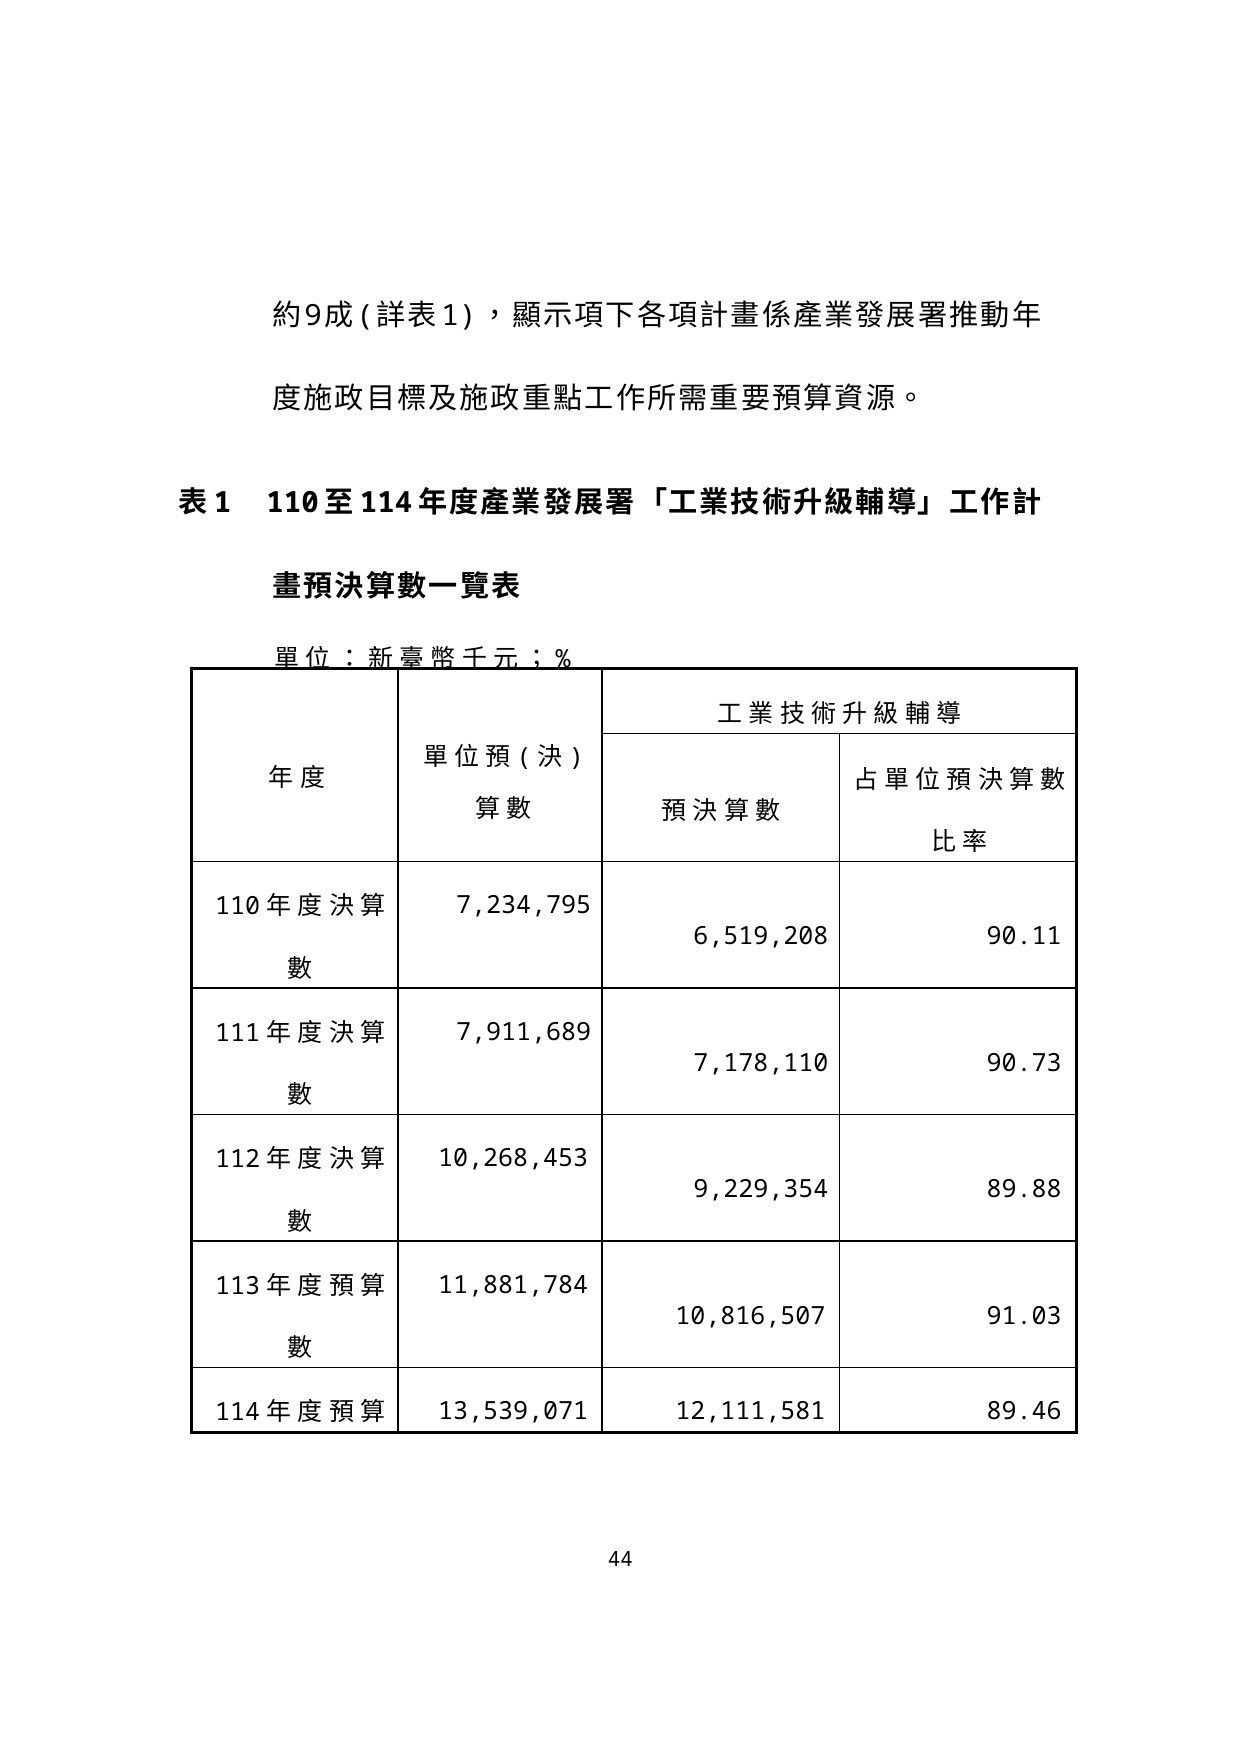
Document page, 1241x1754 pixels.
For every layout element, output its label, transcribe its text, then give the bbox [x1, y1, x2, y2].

table_cell 6,519,208 [603, 862, 839, 987]
table_cell 7,234,795 [399, 862, 601, 987]
table_cell 114年度預算 [193, 1368, 397, 1431]
table_cell 89.46 [840, 1368, 1075, 1431]
table_cell 89.88 [840, 1115, 1075, 1240]
table_cell 111年度決算數 [193, 989, 397, 1114]
table_cell 7,178,110 [603, 989, 839, 1114]
table_cell 112年度決算數 [193, 1115, 397, 1240]
table_cell 預決算數 [603, 734, 839, 861]
table_cell 11,881,784 [399, 1242, 601, 1367]
table_cell 113年度預算數 [193, 1242, 397, 1367]
table_cell 7,911,689 [399, 989, 601, 1114]
table_cell 90.11 [840, 862, 1075, 987]
table_cell 12,111,581 [603, 1368, 839, 1431]
table_cell 91.03 [840, 1242, 1075, 1367]
text 為活絡產業發展，提升國際競爭力，產業發展署透由「工業技術升級輔導」工作計畫，持續配合政府產業政策，輔導及補助產業升級與轉型、推動產業創新人才培育等業務，近5年(110至114年)投入經費逐年升高。產業發展署114年度預算案歲出135億3,907萬1千元，其中「工業技術升級輔導」工作計畫編列121億1,158萬1千元(占89.46%)，均為近5年最高，且110至114年度「工業技術升級輔導」工作計畫預決算數占該署歲出預決算數比率約9成(詳表1)，顯示項下各項計畫係產業發展署推動年度施政目標及施政重點工作所需重要預算資源。 [266, 229, 1063, 417]
table_cell 10,268,453 [399, 1115, 601, 1240]
table_header 工業技術升級輔導 [603, 670, 1075, 732]
table_header 單位預(決)算數 [399, 670, 601, 861]
text 表1 110至114年度產業發展署「工業技術升級輔導」工作計畫預決算數一覽表 單位：新臺幣千元；% [177, 417, 1063, 667]
table_cell 110年度決算數 [193, 862, 397, 987]
table_cell 9,229,354 [603, 1115, 839, 1240]
table_header 年度 [193, 670, 397, 861]
table_cell 10,816,507 [603, 1242, 839, 1367]
table_cell 占單位預決算數比率 [840, 734, 1075, 861]
table_cell 13,539,071 [399, 1368, 601, 1431]
table_cell 90.73 [840, 989, 1075, 1114]
